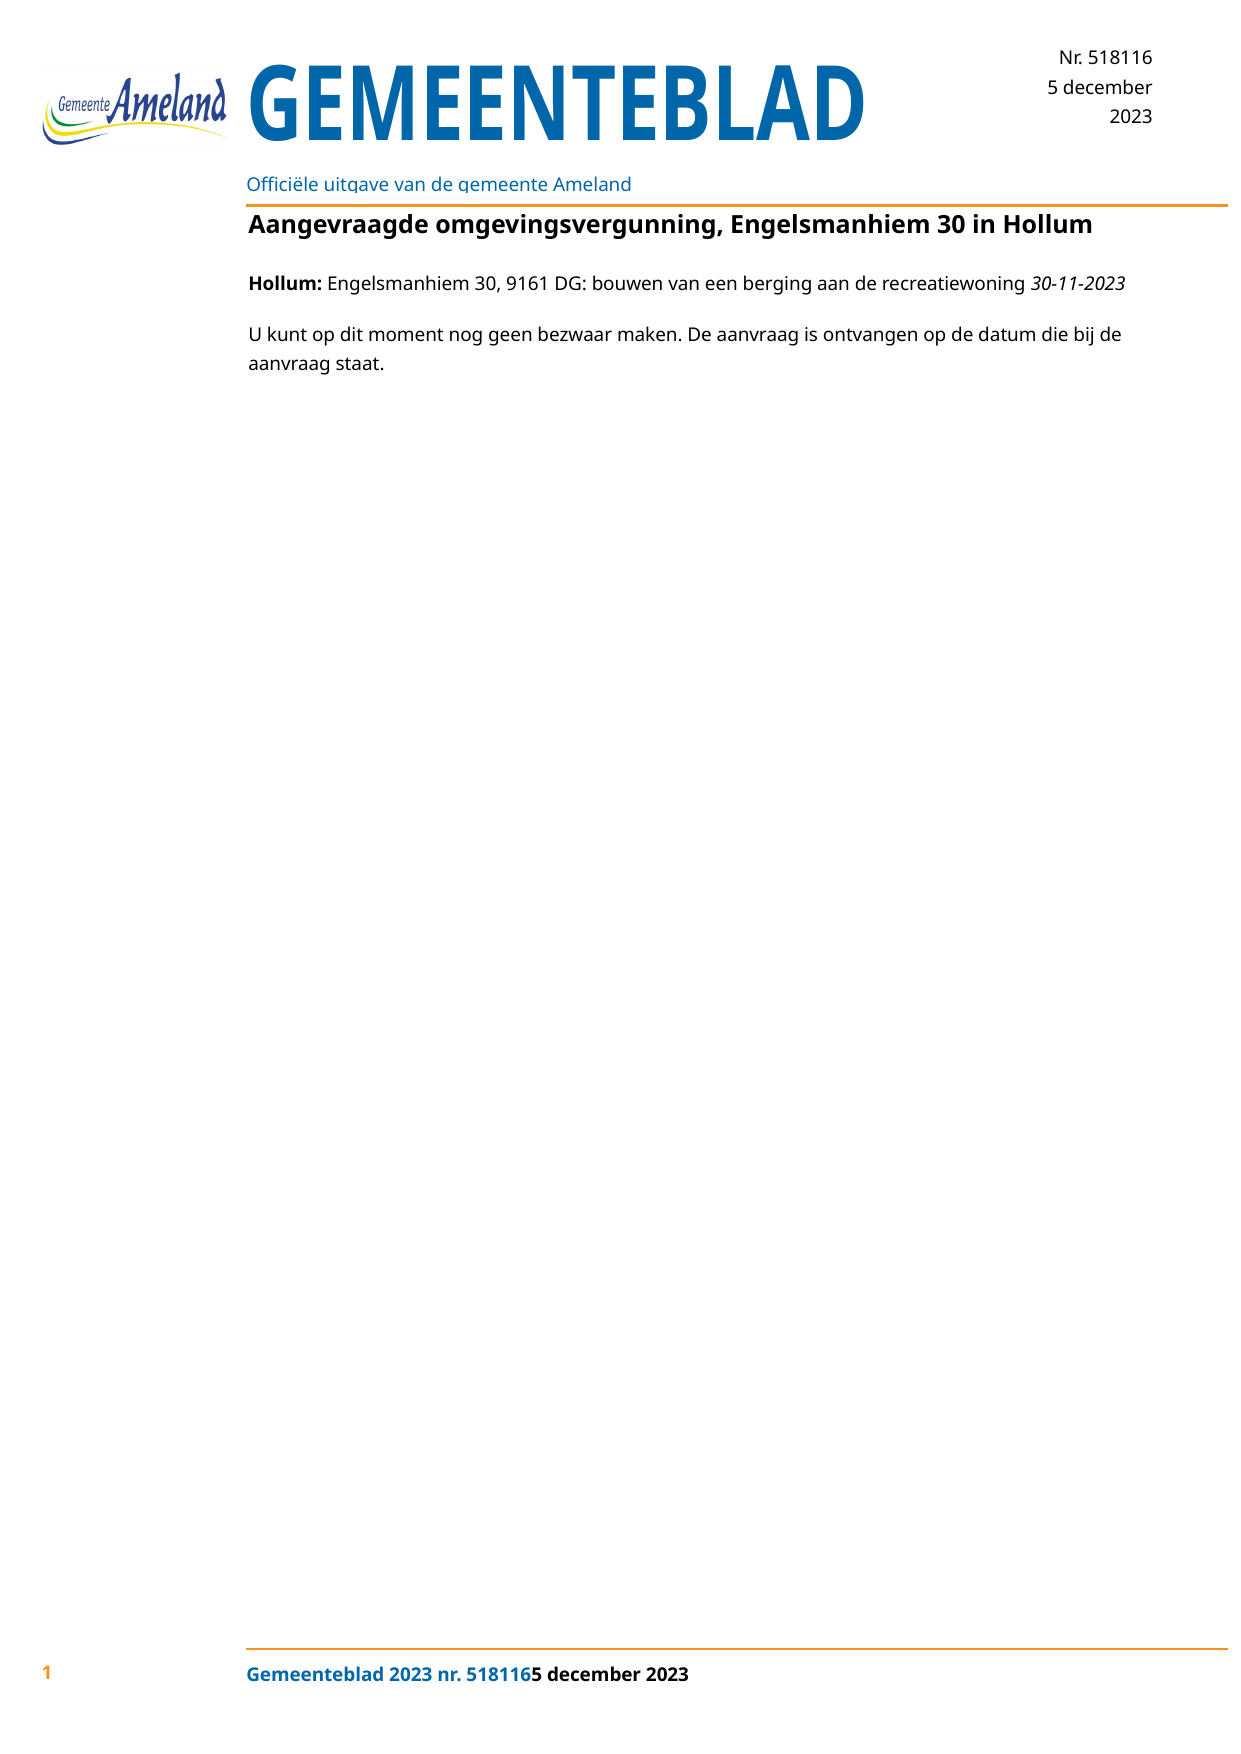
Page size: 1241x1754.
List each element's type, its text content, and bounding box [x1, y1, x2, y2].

text Hollum: Engelsmanhiem 30, 9161 DG: bouwen van een berging aan de recreatiewoning 30-11-2023 [248, 270, 1152, 296]
picture [41, 47, 231, 172]
text U kunt op dit moment nog geen bezwaar maken. De aanvraag is ontvangen op de datum die bij de aanvraag staat. [248, 321, 1152, 376]
text Aangevraagde omgevingsvergunning, Engelsmanhiem 30 in Hollum [248, 207, 1152, 241]
